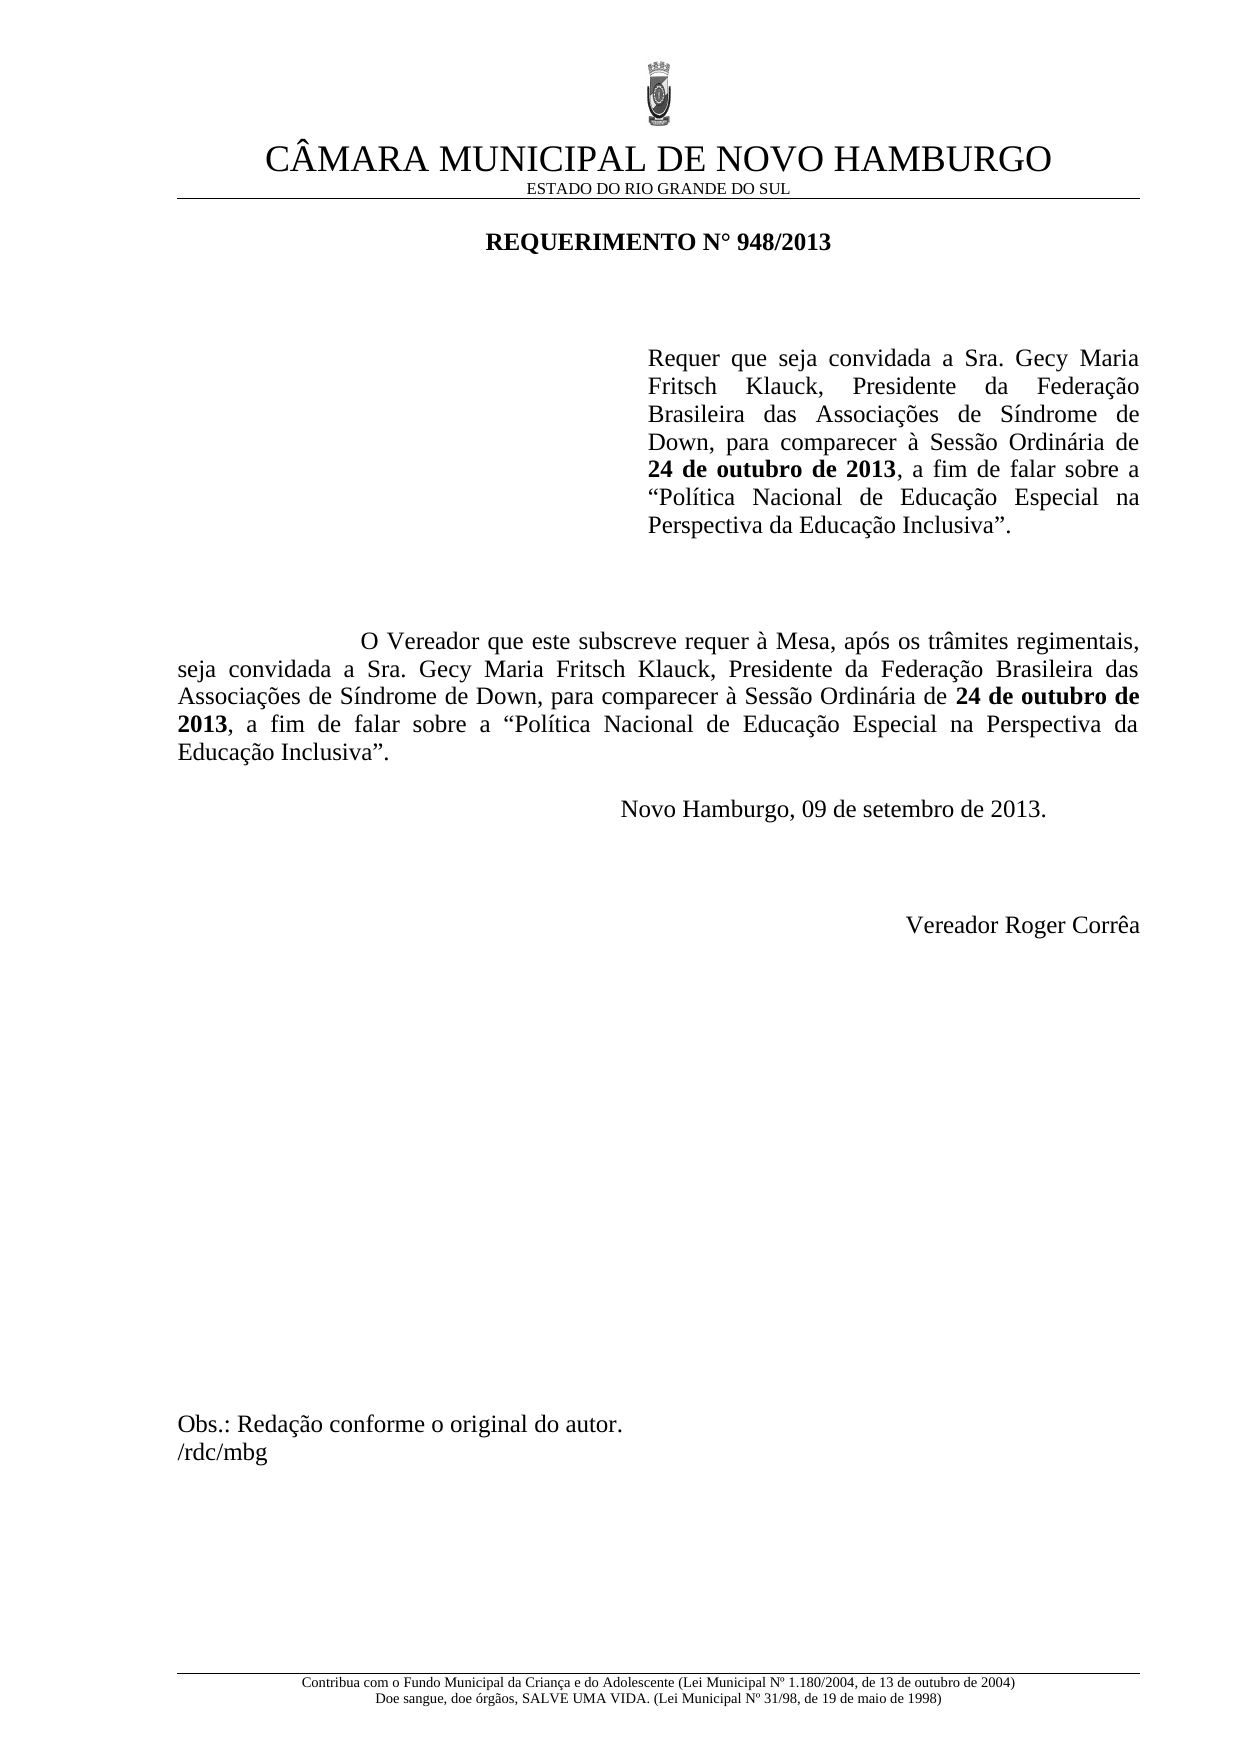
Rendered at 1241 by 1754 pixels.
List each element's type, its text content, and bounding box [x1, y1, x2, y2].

text Novo Hamburgo, 09 de setembro de 2013. [177, 795, 1140, 823]
title REQUERIMENTO N° 948/2013 [177, 228, 1140, 256]
text Obs.: Redação conforme o original do autor. [177, 1410, 1140, 1438]
text /rdc/mbg [177, 1438, 1140, 1466]
text Requer que seja convidada a Sra. Gecy Maria Fritsch Klauck, Presidente da Federação Brasileira das Associações de Síndrome de Down, para comparecer à Sessão Ordinária de 24 de outubro de 2013, a fim de falar sobre a “Política Nacional de Educação Especial na Perspectiva da Educação Inclusiva”. [648, 344, 1140, 538]
text O Vereador que este subscreve requer à Mesa, após os trâmites regimentais, seja convidada a Sra. Gecy Maria Fritsch Klauck, Presidente da Federação Brasileira das Associações de Síndrome de Down, para comparecer à Sessão Ordinária de 24 de outubro de 2013, a fim de falar sobre a “Política Nacional de Educação Especial na Perspectiva da Educação Inclusiva”. [177, 627, 1140, 766]
text Vereador Roger Corrêa [177, 911, 1140, 939]
